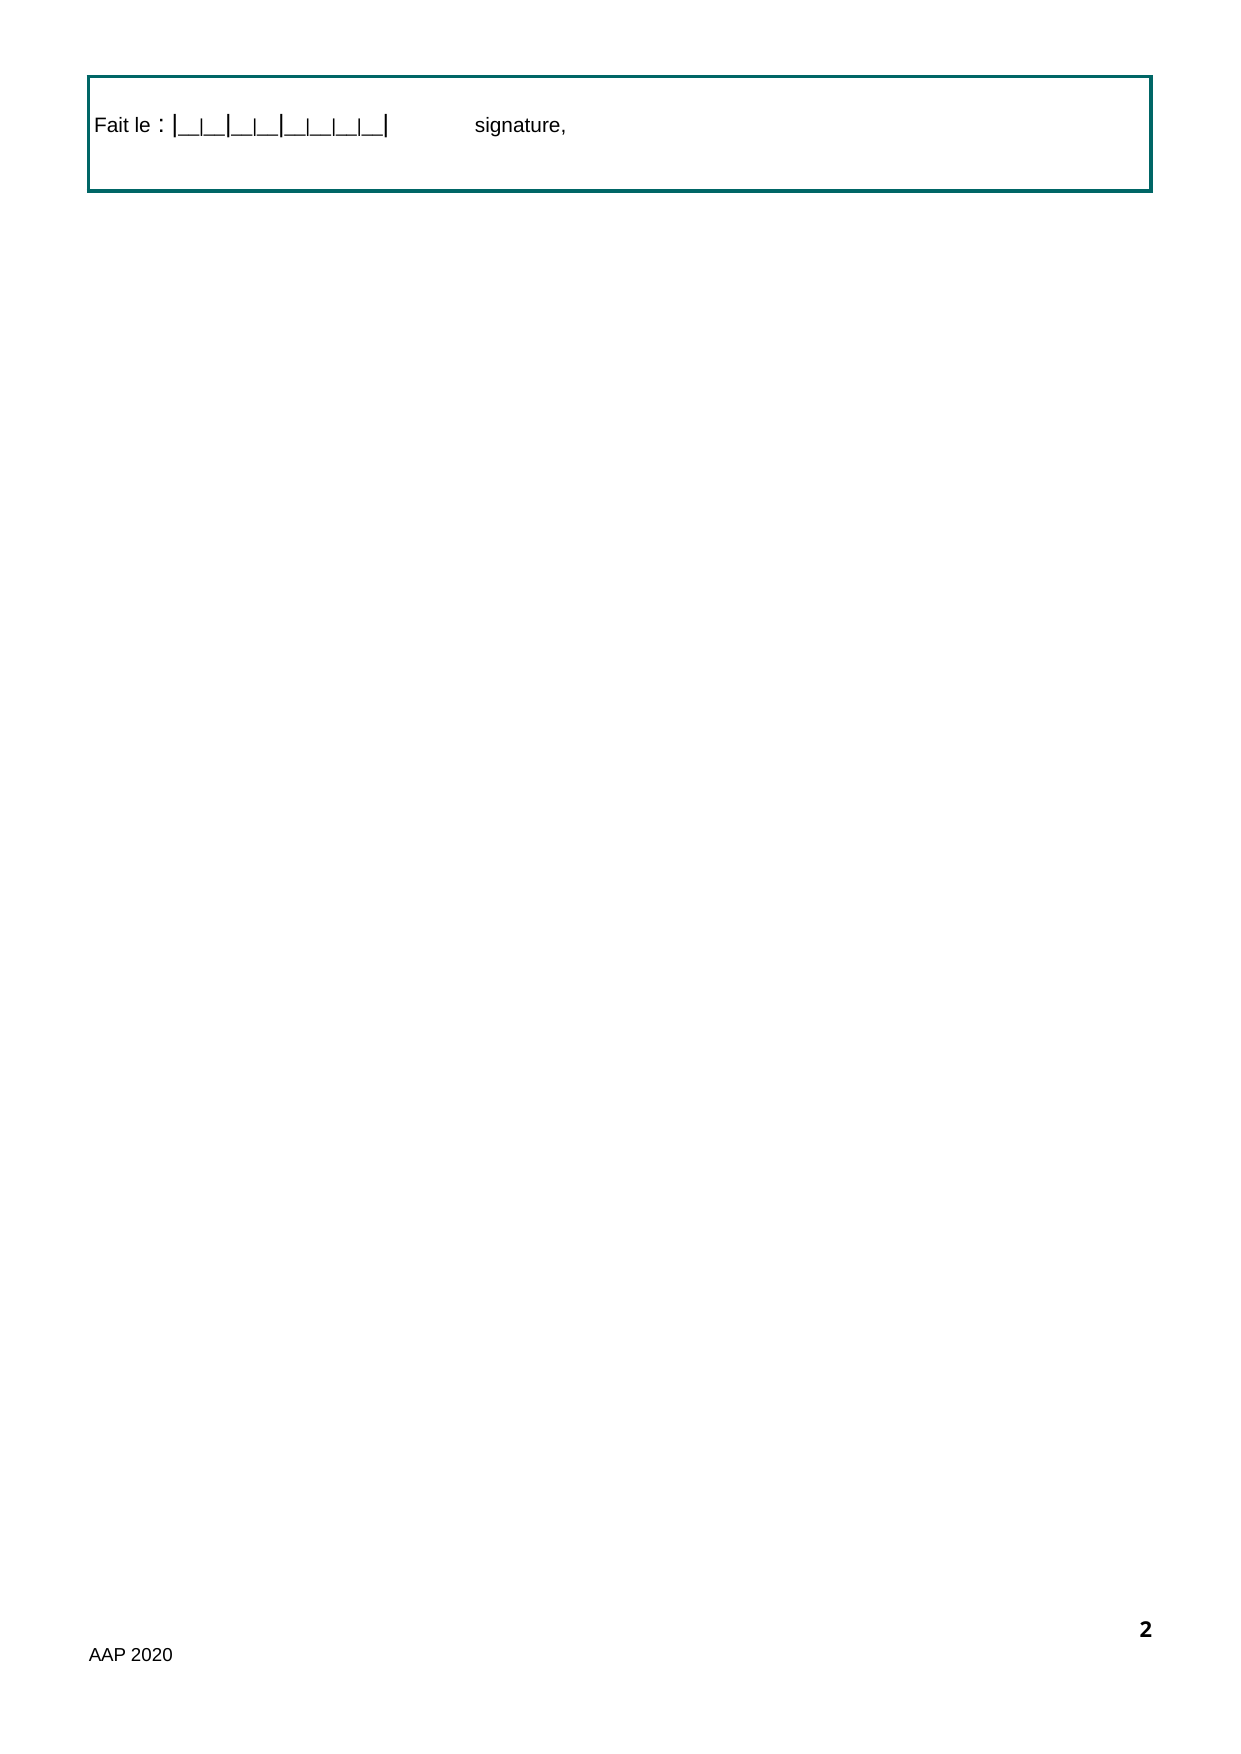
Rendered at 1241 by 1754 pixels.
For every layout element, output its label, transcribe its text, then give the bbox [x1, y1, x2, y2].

table_cell Fait le : |__|__|__|__|__|__|__|__| signature, [90, 78, 1149, 189]
